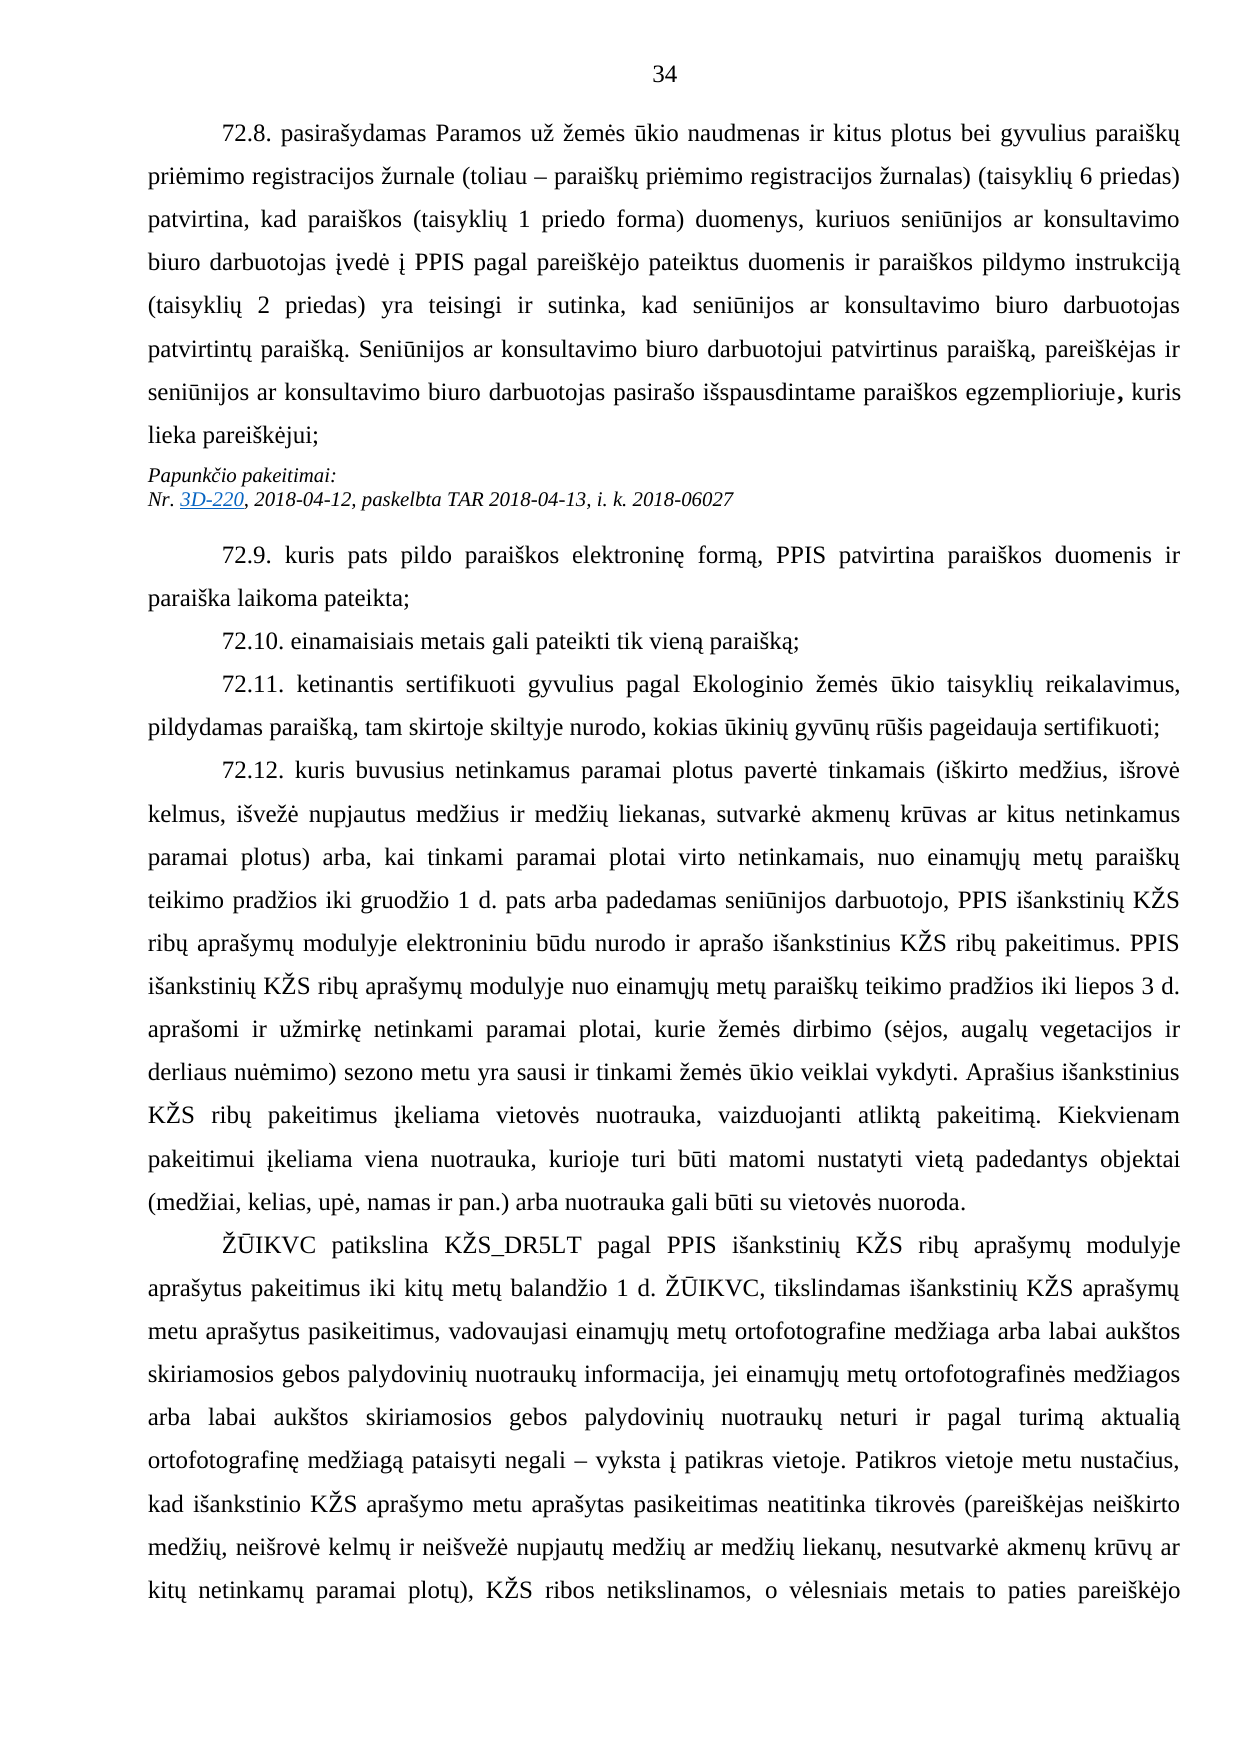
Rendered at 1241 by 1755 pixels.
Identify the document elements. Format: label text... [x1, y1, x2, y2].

text 72.8. pasirašydamas Paramos už žemės ūkio naudmenas ir kitus plotus bei gyvulius paraiškų priėmimo registracijos žurnale (toliau – paraiškų priėmimo registracijos žurnalas) (taisyklių 6 priedas) patvirtina, kad paraiškos (taisyklių 1 priedo forma) duomenys, kuriuos seniūnijos ar konsultavimo biuro darbuotojas įvedė į PPIS pagal pareiškėjo pateiktus duomenis ir paraiškos pildymo instrukciją (taisyklių 2 priedas) yra teisingi ir sutinka, kad seniūnijos ar konsultavimo biuro darbuotojas patvirtintų paraišką. Seniūnijos ar konsultavimo biuro darbuotojui patvirtinus paraišką, pareiškėjas ir seniūnijos ar konsultavimo biuro darbuotojas pasirašo išspausdintame paraiškos egzemplioriuje, kuris lieka pareiškėjui; [148, 118, 1181, 449]
text 72.12. kuris buvusius netinkamus paramai plotus pavertė tinkamais (iškirto medžius, išrovė kelmus, išvežė nupjautus medžius ir medžių liekanas, sutvarkė akmenų krūvas ar kitus netinkamus paramai plotus) arba, kai tinkami paramai plotai virto netinkamais, nuo einamųjų metų paraiškų teikimo pradžios iki gruodžio 1 d. pats arba padedamas seniūnijos darbuotojo, PPIS išankstinių KŽS ribų aprašymų modulyje elektroniniu būdu nurodo ir aprašo išankstinius KŽS ribų pakeitimus. PPIS išankstinių KŽS ribų aprašymų modulyje nuo einamųjų metų paraiškų teikimo pradžios iki liepos 3 d. aprašomi ir užmirkę netinkami paramai plotai, kurie žemės dirbimo (sėjos, augalų vegetacijos ir derliaus nuėmimo) sezono metu yra sausi ir tinkami žemės ūkio veiklai vykdyti. Aprašius išankstinius KŽS ribų pakeitimus įkeliama vietovės nuotrauka, vaizduojanti atliktą pakeitimą. Kiekvienam pakeitimui įkeliama viena nuotrauka, kurioje turi būti matomi nustatyti vietą padedantys objektai (medžiai, kelias, upė, namas ir pan.) arba nuotrauka gali būti su vietovės nuoroda. [148, 756, 1181, 1216]
text 72.9. kuris pats pildo paraiškos elektroninę formą, PPIS patvirtina paraiškos duomenis ir paraiška laikoma pateikta; [148, 540, 1181, 612]
text 72.11. ketinantis sertifikuoti gyvulius pagal Ekologinio žemės ūkio taisyklių reikalavimus, pildydamas paraišką, tam skirtoje skiltyje nurodo, kokias ūkinių gyvūnų rūšis pageidauja sertifikuoti; [148, 669, 1181, 741]
text Nr. 3D-220, 2018-04-12, paskelbta TAR 2018-04-13, i. k. 2018-06027 [148, 487, 1181, 511]
text 72.10. einamaisiais metais gali pateikti tik vieną paraišką; [148, 626, 1181, 655]
text ŽŪIKVC patikslina KŽS_DR5LT pagal PPIS išankstinių KŽS ribų aprašymų modulyje aprašytus pakeitimus iki kitų metų balandžio 1 d. ŽŪIKVC, tikslindamas išankstinių KŽS aprašymų metu aprašytus pasikeitimus, vadovaujasi einamųjų metų ortofotografine medžiaga arba labai aukštos skiriamosios gebos palydovinių nuotraukų informacija, jei einamųjų metų ortofotografinės medžiagos arba labai aukštos skiriamosios gebos palydovinių nuotraukų neturi ir pagal turimą aktualią ortofotografinę medžiagą pataisyti negali – vyksta į patikras vietoje. Patikros vietoje metu nustačius, kad išankstinio KŽS aprašymo metu aprašytas pasikeitimas neatitinka tikrovės (pareiškėjas neiškirto medžių, neišrovė kelmų ir neišvežė nupjautų medžių ar medžių liekanų, nesutvarkė akmenų krūvų ar kitų netinkamų paramai plotų), KŽS ribos netikslinamos, o vėlesniais metais to paties pareiškėjo [148, 1230, 1181, 1604]
text Papunkčio pakeitimai: [148, 463, 1181, 487]
